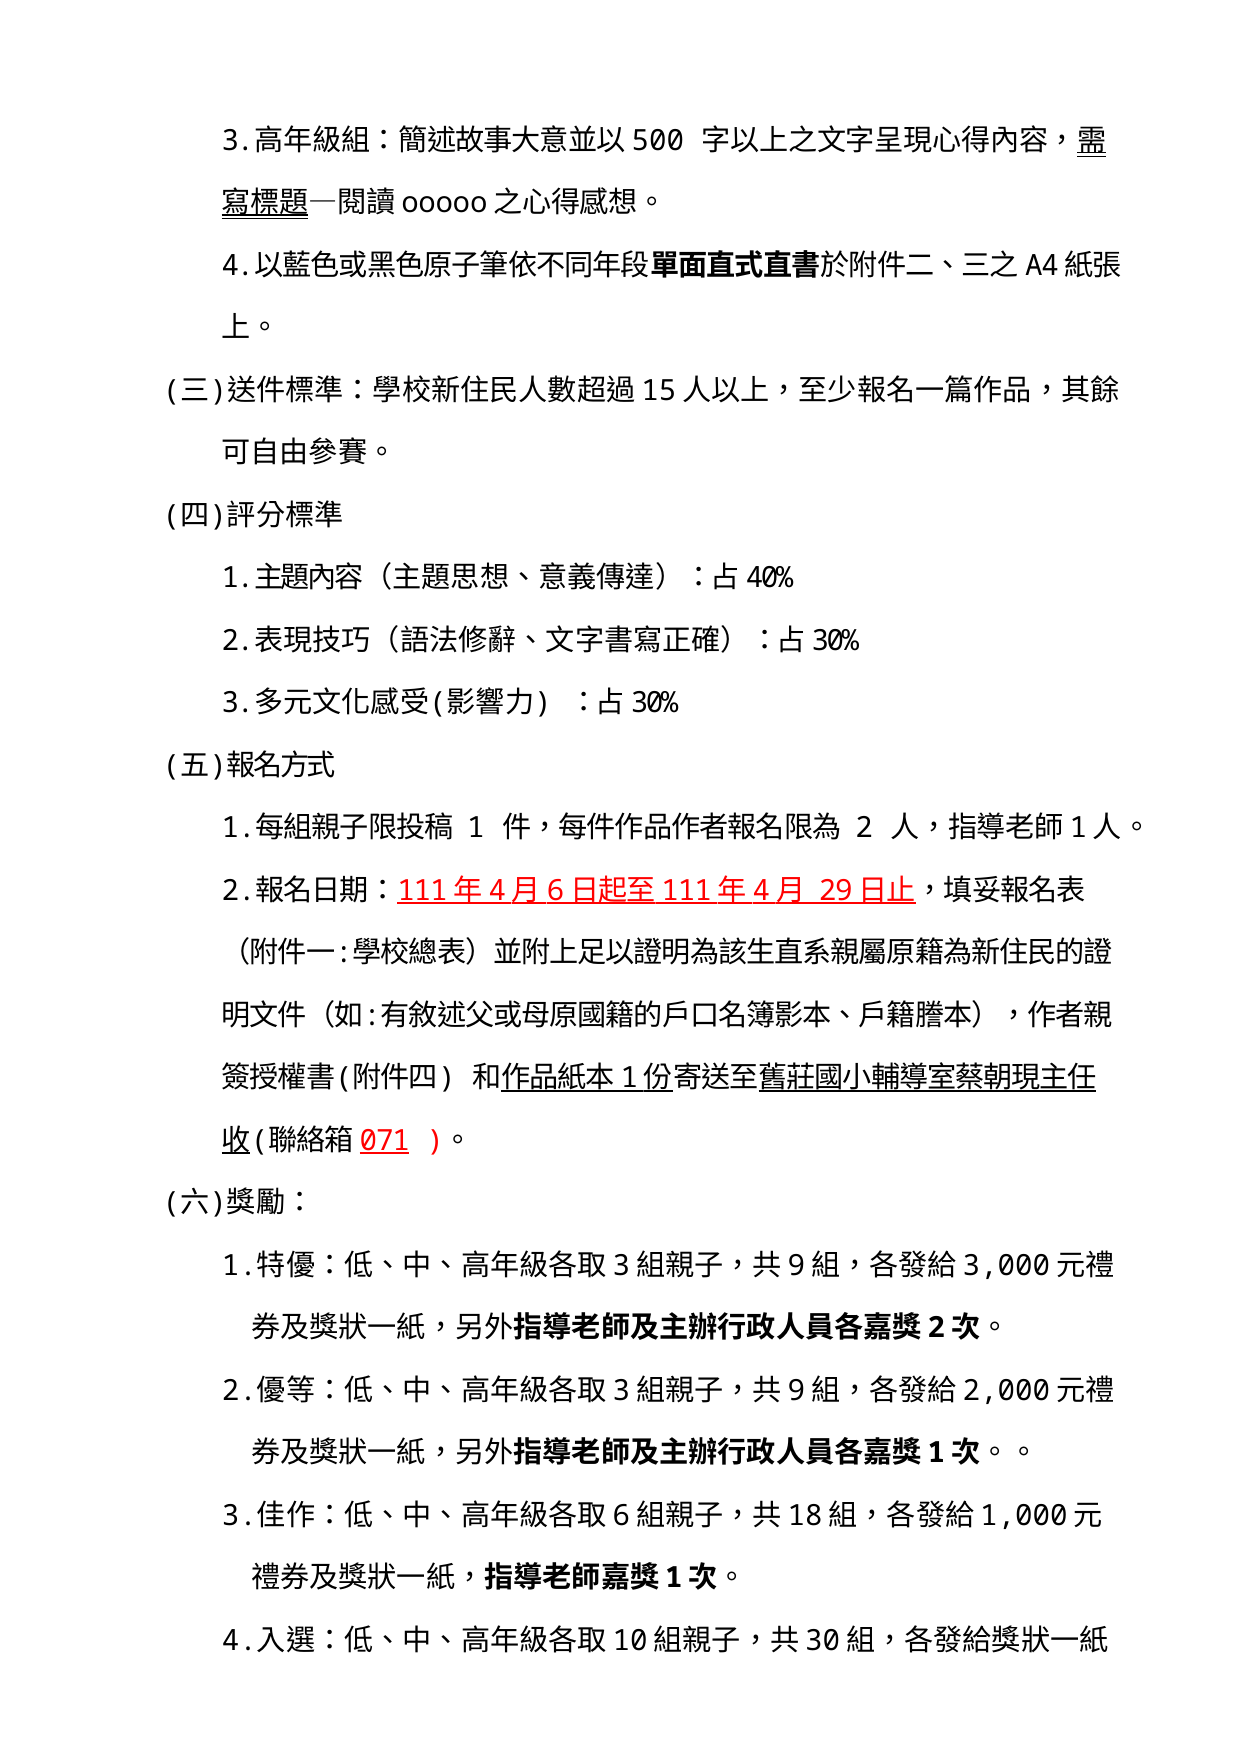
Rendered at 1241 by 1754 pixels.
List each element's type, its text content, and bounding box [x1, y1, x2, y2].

text 1.特優：低、中、高年級各取3組親子，共9組，各發給3,000元禮券及獎狀一紙，另外指導老師及主辦行政人員各嘉獎2次。 [222, 1221, 1122, 1346]
text (四)評分標準 [162, 471, 1122, 533]
text 2.報名日期：111年4月6日起至111年4月 29日止，填妥報名表（附件一:學校總表）並附上足以證明為該生直系親屬原籍為新住民的證明文件（如:有敘述父或母原國籍的戶口名簿影本、戶籍謄本），作者親簽授權書(附件四) 和作品紙本1份寄送至舊莊國小輔導室蔡朝現主任收(聯絡箱071 )。 [221, 846, 1122, 1158]
text (五)報名方式 [162, 721, 1122, 783]
text 2.表現技巧（語法修辭、文字書寫正確）：占30% [221, 596, 1122, 658]
text 3.多元文化感受(影響力) ：占30% [221, 658, 1122, 721]
text 3.高年級組：簡述故事大意並以500 字以上之文字呈現心得內容，需寫標題—閱讀ooooo之心得感想。 [221, 96, 1122, 221]
text 2.優等：低、中、高年級各取3組親子，共9組，各發給2,000元禮券及獎狀一紙，另外指導老師及主辦行政人員各嘉獎1次。。 [222, 1346, 1122, 1471]
text (六)獎勵： [118, 1158, 1122, 1221]
text 1.主題內容（主題思想、意義傳達）：占40% [221, 533, 1122, 596]
text 4.以藍色或黑色原子筆依不同年段單面直式直書於附件二、三之A4紙張上。 [221, 221, 1122, 346]
text (三)送件標準：學校新住民人數超過15人以上，至少報名一篇作品，其餘可自由參賽。 [163, 346, 1122, 471]
text 1.每組親子限投稿 1 件，每件作品作者報名限為 2 人，指導老師1人。 [221, 783, 1122, 846]
text 3.佳作：低、中、高年級各取6組親子，共18組，各發給1,000元禮券及獎狀一紙，指導老師嘉獎1次。 [222, 1471, 1122, 1596]
text 4.入選：低、中、高年級各取10組親子，共30組，各發給獎狀一紙 [222, 1596, 1122, 1658]
